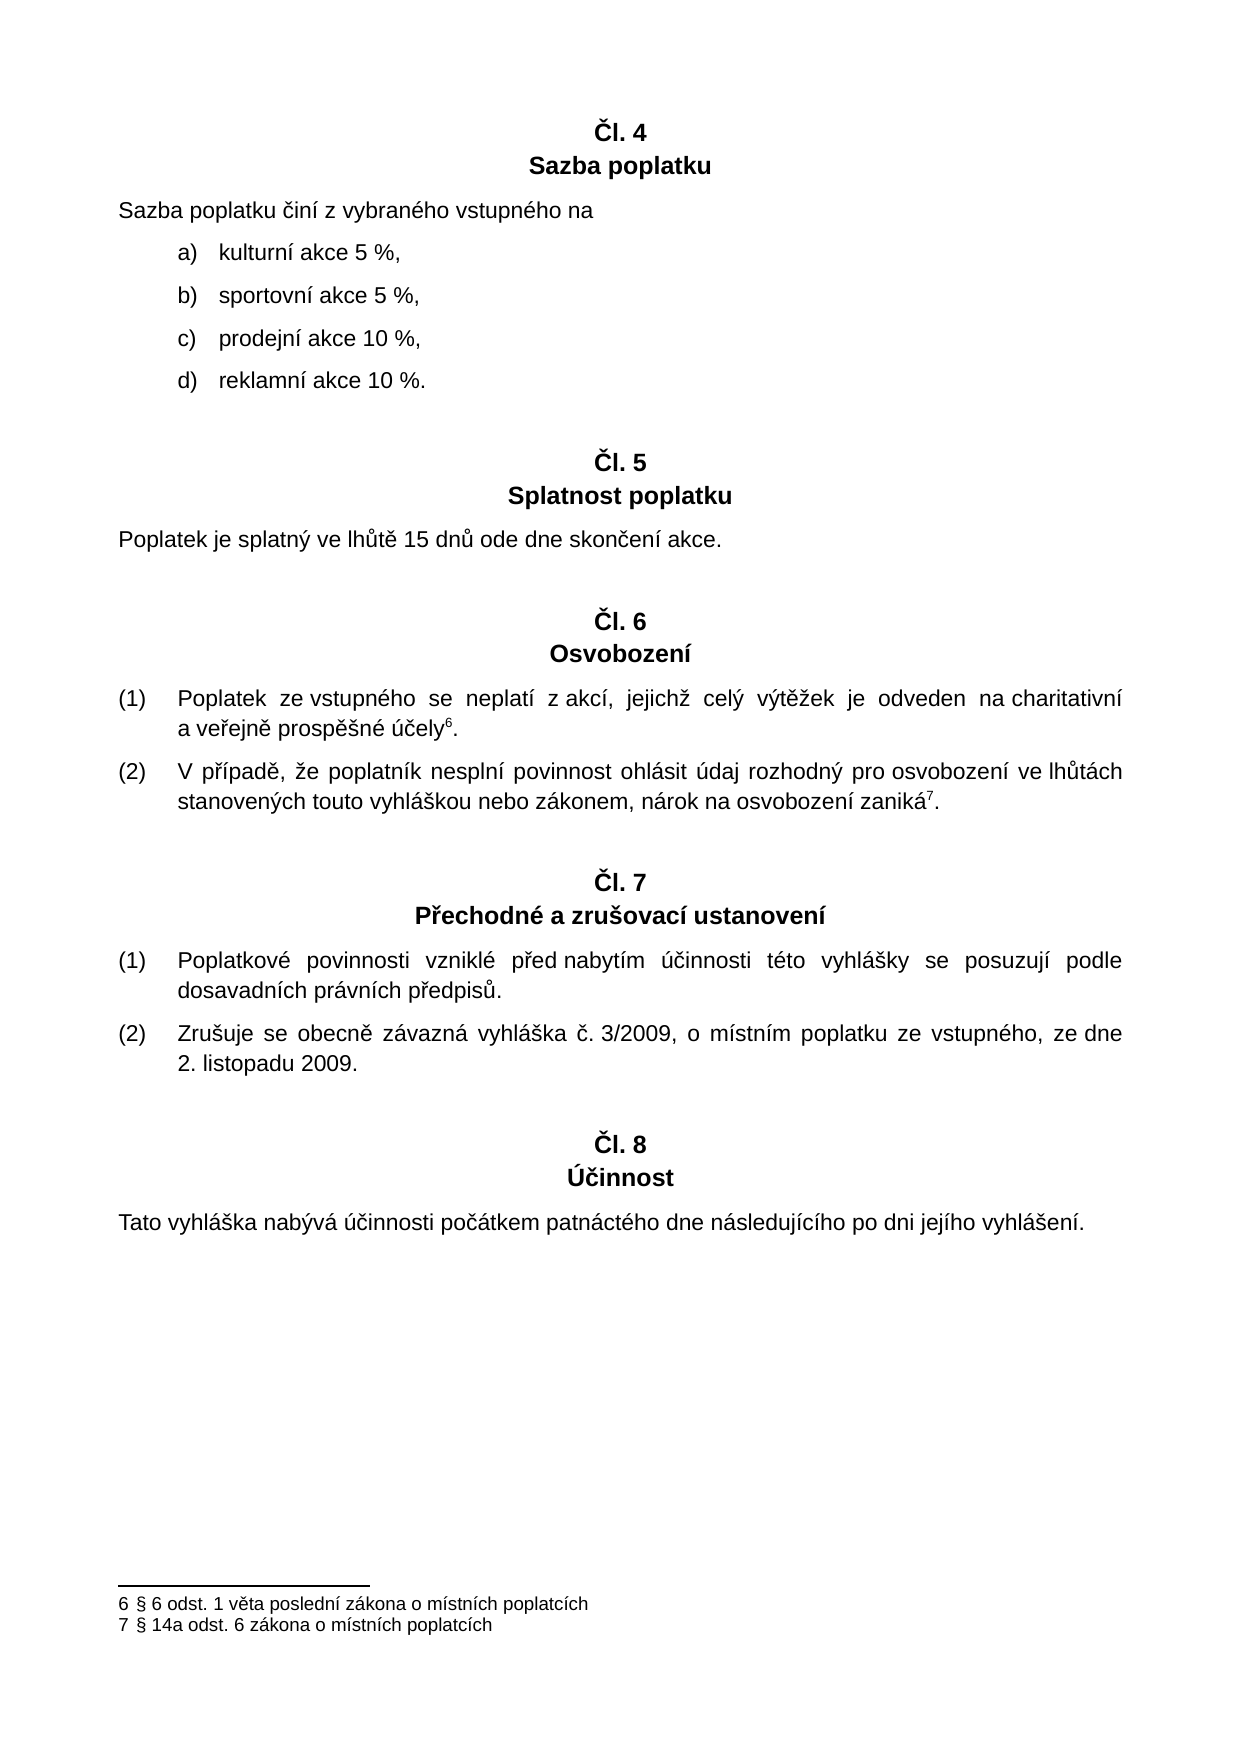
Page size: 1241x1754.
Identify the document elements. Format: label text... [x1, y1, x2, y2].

text Poplatek je splatný ve lhůtě 15 dnů ode dne skončení akce. [118, 526, 1122, 553]
subtitle Čl. 5 Splatnost poplatku [118, 448, 1122, 509]
subtitle Čl. 7 Přechodné a zrušovací ustanovení [118, 868, 1122, 930]
list kulturní akce 5 %, [177, 239, 1122, 266]
list V případě, že poplatník nesplní povinnost ohlásit údaj rozhodný pro osvobození ve lhůtách stanovených touto vyhláškou nebo zákonem, nárok na osvobození zaniká. [118, 758, 1122, 814]
text Tato vyhláška nabývá účinnosti počátkem patnáctého dne následujícího po dni jejího vyhlášení. [118, 1209, 1122, 1235]
subtitle Čl. 8 Účinnost [118, 1130, 1122, 1192]
text Sazba poplatku činí z vybraného vstupného na [118, 197, 1122, 223]
list § 14a odst. 6 zákona o místních poplatcích [118, 1614, 1122, 1635]
list § 6 odst. 1 věta poslední zákona o místních poplatcích [118, 1592, 1122, 1614]
list Poplatek ze vstupného se neplatí z akcí, jejichž celý výtěžek je odveden na charitativní a veřejně prospěšné účely. [118, 685, 1122, 742]
list prodejní akce 10 %, [177, 325, 1122, 351]
list Poplatkové povinnosti vzniklé před nabytím účinnosti této vyhlášky se posuzují podle dosavadních právních předpisů. [118, 947, 1122, 1003]
list sportovní akce 5 %, [177, 282, 1122, 308]
subtitle Čl. 6 Osvobození [118, 606, 1122, 668]
list reklamní akce 10 %. [177, 367, 1122, 394]
list Zrušuje se obecně závazná vyhláška č. 3/2009, o místním poplatku ze vstupného, ze dne 2. listopadu 2009. [118, 1020, 1122, 1076]
subtitle Čl. 4 Sazba poplatku [118, 118, 1122, 180]
